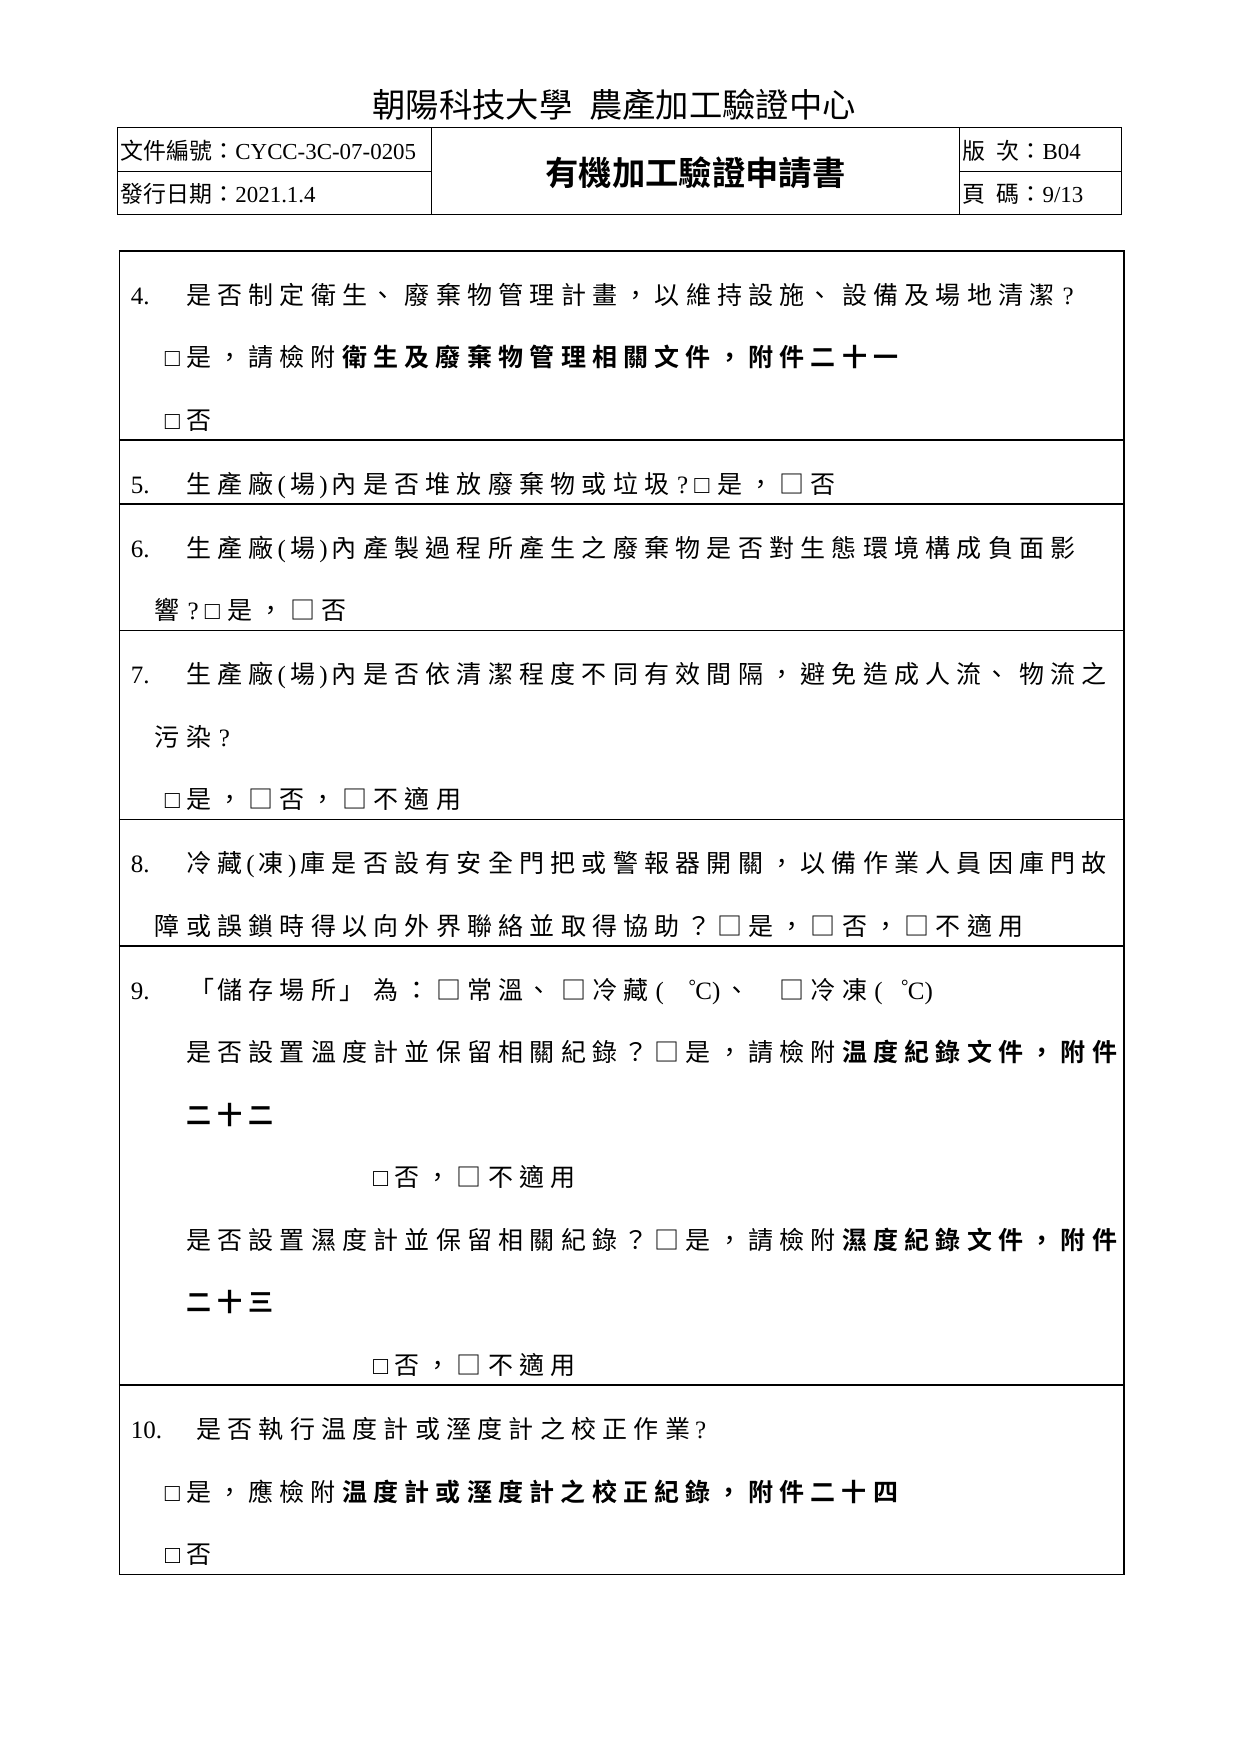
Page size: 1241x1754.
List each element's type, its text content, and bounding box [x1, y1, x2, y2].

table_cell 生產廠(場)內產製過程所產生之廢棄物是否對生態環境構成負面影響? □是，□否 [120, 505, 1123, 630]
table_cell 冷藏(凍)庫是否設有安全門把或警報器開關，以備作業人員因庫門故障或誤鎖時得以向外界聯絡並取得協助？□是，□否，□不適用 [120, 820, 1123, 945]
table_cell 是否執行温度計或溼度計之校正作業? □是，應檢附温度計或溼度計之校正紀錄，附件二十四 □否 [120, 1386, 1123, 1573]
table_cell 生產廠(場)內是否依清潔程度不同有效間隔，避免造成人流、物流之污染? □是，□否，□不適用 [120, 631, 1123, 819]
table_cell 是否制定衛生、廢棄物管理計畫，以維持設施、設備及場地清潔? □是，請檢附衛生及廢棄物管理相關文件，附件二十一 □否 [120, 252, 1123, 439]
table_cell 生產廠(場)內是否堆放廢棄物或垃圾? □是，□否 [120, 441, 1123, 503]
table_cell 「儲存場所」為：□常溫、□冷藏( C)、 □冷凍( C) 是否設置溫度計並保留相關紀錄？□是，請檢附温度紀錄文件，附件二十二 □否，□不適用 是否設置濕度計並保留相關紀錄？□是，請檢附濕度紀錄文件，附件二十三 □否，□不適用 [120, 947, 1123, 1384]
